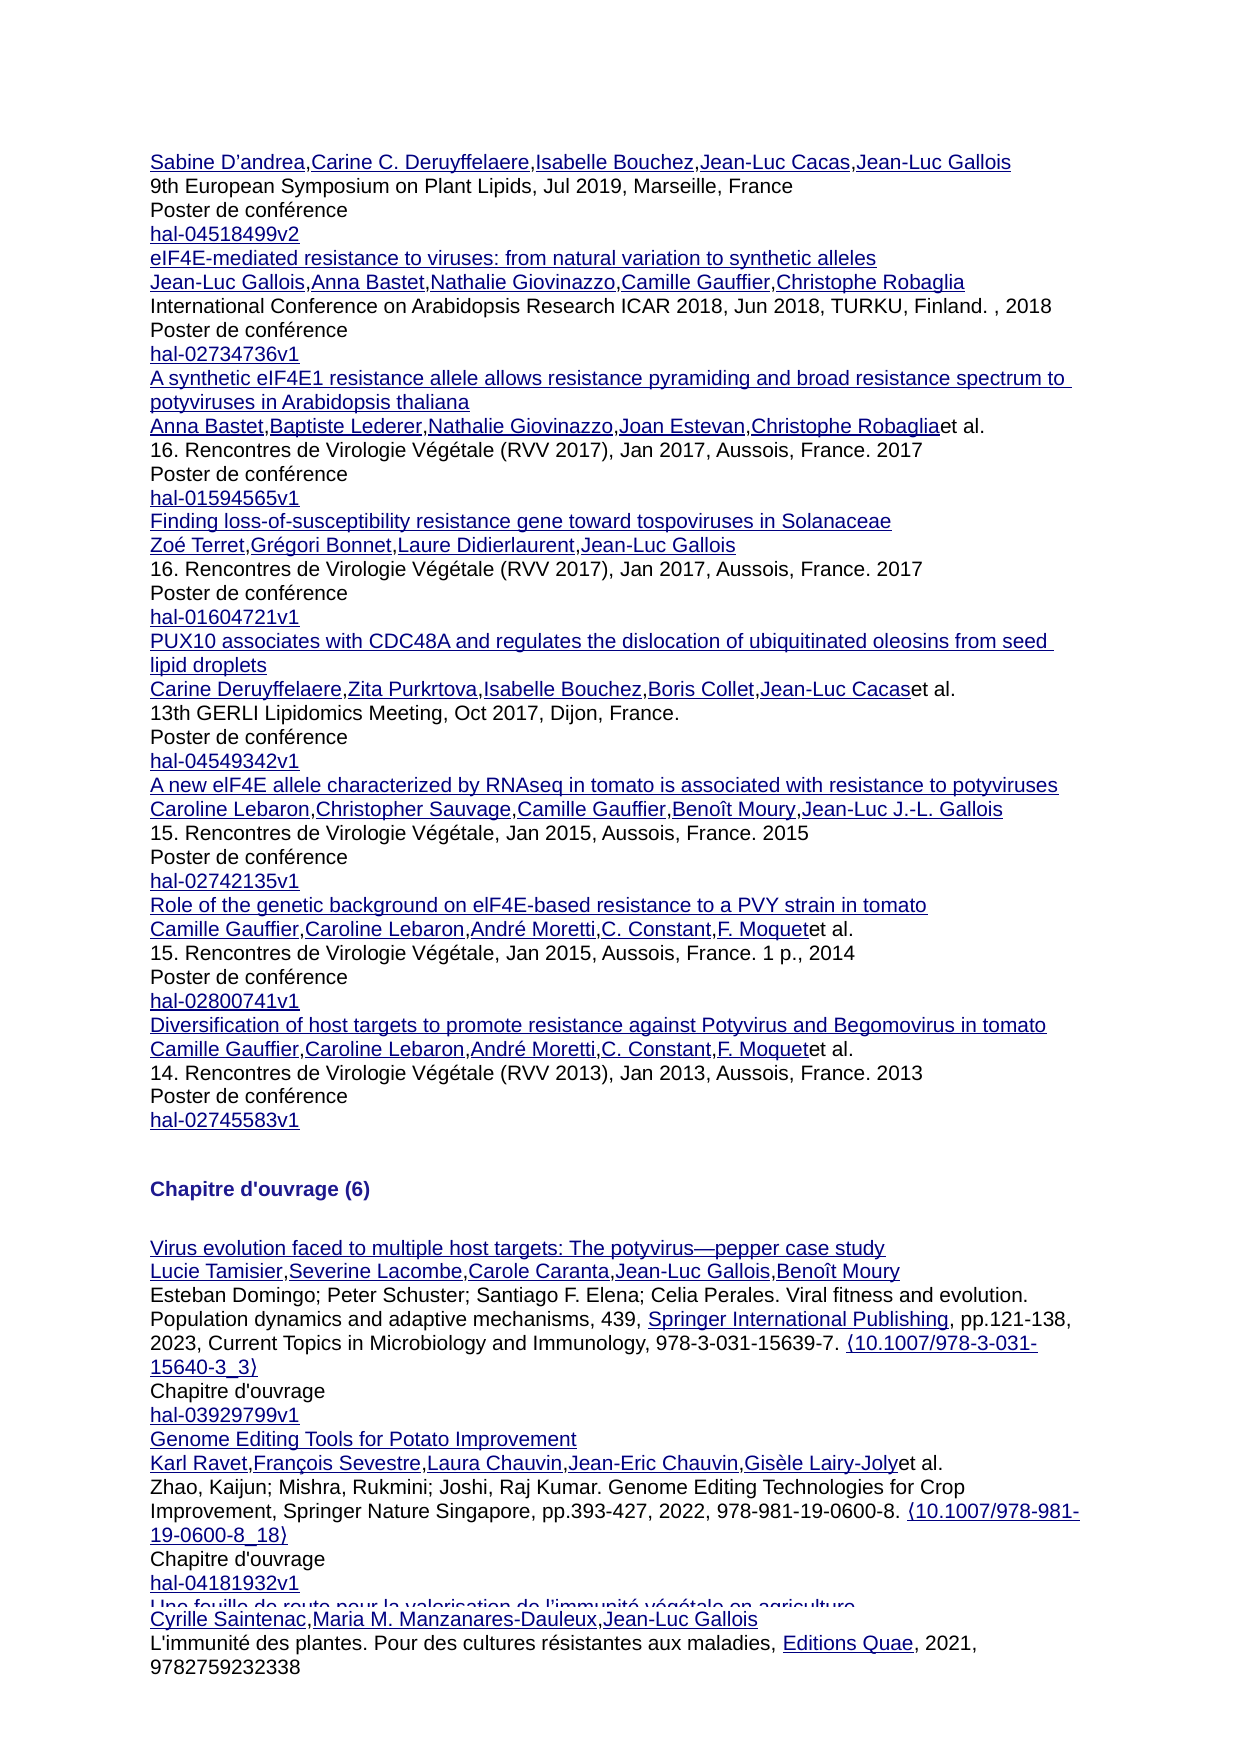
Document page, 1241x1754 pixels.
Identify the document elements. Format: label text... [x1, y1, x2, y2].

table_cell Genome Editing Tools for Potato Improvement Karl Ravet,François Sevestre,Laura Chauvin,Jean-Eric Chauvin,Gisèle Lairy-Jolyet al. Zhao, Kaijun; Mishra, Rukmini; Joshi, Raj Kumar. Genome Editing Technologies for Crop Improvement, Springer Nature Singapore, pp.393-427, 2022, 978-981-19-0600-8. ⟨10.1007/978-981-19-0600-8_18⟩ Chapitre d'ouvrage hal-04181932v1 [150, 1427, 1090, 1595]
table_cell eIF4E-mediated resistance to viruses: from natural variation to synthetic alleles Jean-Luc Gallois,Anna Bastet,Nathalie Giovinazzo,Camille Gauffier,Christophe Robaglia International Conference on Arabidopsis Research ICAR 2018, Jun 2018, TURKU, Finland. , 2018 Poster de conférence hal-02734736v1 [150, 246, 1090, 366]
table_cell A new elF4E allele characterized by RNAseq in tomato is associated with resistance to potyviruses Caroline Lebaron,Christopher Sauvage,Camille Gauffier,Benoît Moury,Jean-Luc J.-L. Gallois 15. Rencontres de Virologie Végétale, Jan 2015, Aussois, France. 2015 Poster de conférence hal-02742135v1 [150, 773, 1090, 893]
table_cell PUX10 associates with CDC48A and regulates the dislocation of ubiquitinated oleosins from seed lipid droplets Carine Deruyffelaere,Zita Purkrtova,Isabelle Bouchez,Boris Collet,Jean-Luc Cacaset al. 13th GERLI Lipidomics Meeting, Oct 2017, Dijon, France. Poster de conférence hal-04549342v1 [150, 629, 1090, 773]
table_cell Role of the genetic background on elF4E-based resistance to a PVY strain in tomato Camille Gauffier,Caroline Lebaron,André Moretti,C. Constant,F. Moquetet al. 15. Rencontres de Virologie Végétale, Jan 2015, Aussois, France. 1 p., 2014 Poster de conférence hal-02800741v1 [150, 893, 1090, 1012]
table_cell Sabine D’andrea,Carine C. Deruyffelaere,Isabelle Bouchez,Jean-Luc Cacas,Jean-Luc Gallois 9th European Symposium on Plant Lipids, Jul 2019, Marseille, France Poster de conférence hal-04518499v2 [150, 150, 1090, 246]
table_cell Finding loss-of-susceptibility resistance gene toward tospoviruses in Solanaceae Zoé Terret,Grégori Bonnet,Laure Didierlaurent,Jean-Luc Gallois 16. Rencontres de Virologie Végétale (RVV 2017), Jan 2017, Aussois, France. 2017 Poster de conférence hal-01604721v1 [150, 509, 1090, 629]
table_cell A synthetic eIF4E1 resistance allele allows resistance pyramiding and broad resistance spectrum to potyviruses in Arabidopsis thaliana Anna Bastet,Baptiste Lederer,Nathalie Giovinazzo,Joan Estevan,Christophe Robagliaet al. 16. Rencontres de Virologie Végétale (RVV 2017), Jan 2017, Aussois, France. 2017 Poster de conférence hal-01594565v1 [150, 366, 1090, 509]
table_cell Une feuille de route pour la valorisation de l’immunité végétale en agriculture Cyrille Saintenac,Maria M. Manzanares-Dauleux,Jean-Luc Gallois L'immunité des plantes. Pour des cultures résistantes aux maladies, Editions Quae, 2021, 9782759232338 [150, 1595, 1090, 1679]
table_header Virus evolution faced to multiple host targets: The potyvirus—pepper case study Lucie Tamisier,Severine Lacombe,Carole Caranta,Jean-Luc Gallois,Benoît Moury Esteban Domingo; Peter Schuster; Santiago F. Elena; Celia Perales. Viral fitness and evolution. Population dynamics and adaptive mechanisms, 439, Springer International Publishing, pp.121-138, 2023, Current Topics in Microbiology and Immunology, 978-3-031-15639-7. ⟨10.1007/978-3-031-15640-3_3⟩ Chapitre d'ouvrage hal-03929799v1 [150, 1235, 1090, 1427]
subtitle Chapitre d'ouvrage (6) [150, 1177, 1090, 1201]
table_cell Diversification of host targets to promote resistance against Potyvirus and Begomovirus in tomato Camille Gauffier,Caroline Lebaron,André Moretti,C. Constant,F. Moquetet al. 14. Rencontres de Virologie Végétale (RVV 2013), Jan 2013, Aussois, France. 2013 Poster de conférence hal-02745583v1 [150, 1013, 1090, 1132]
